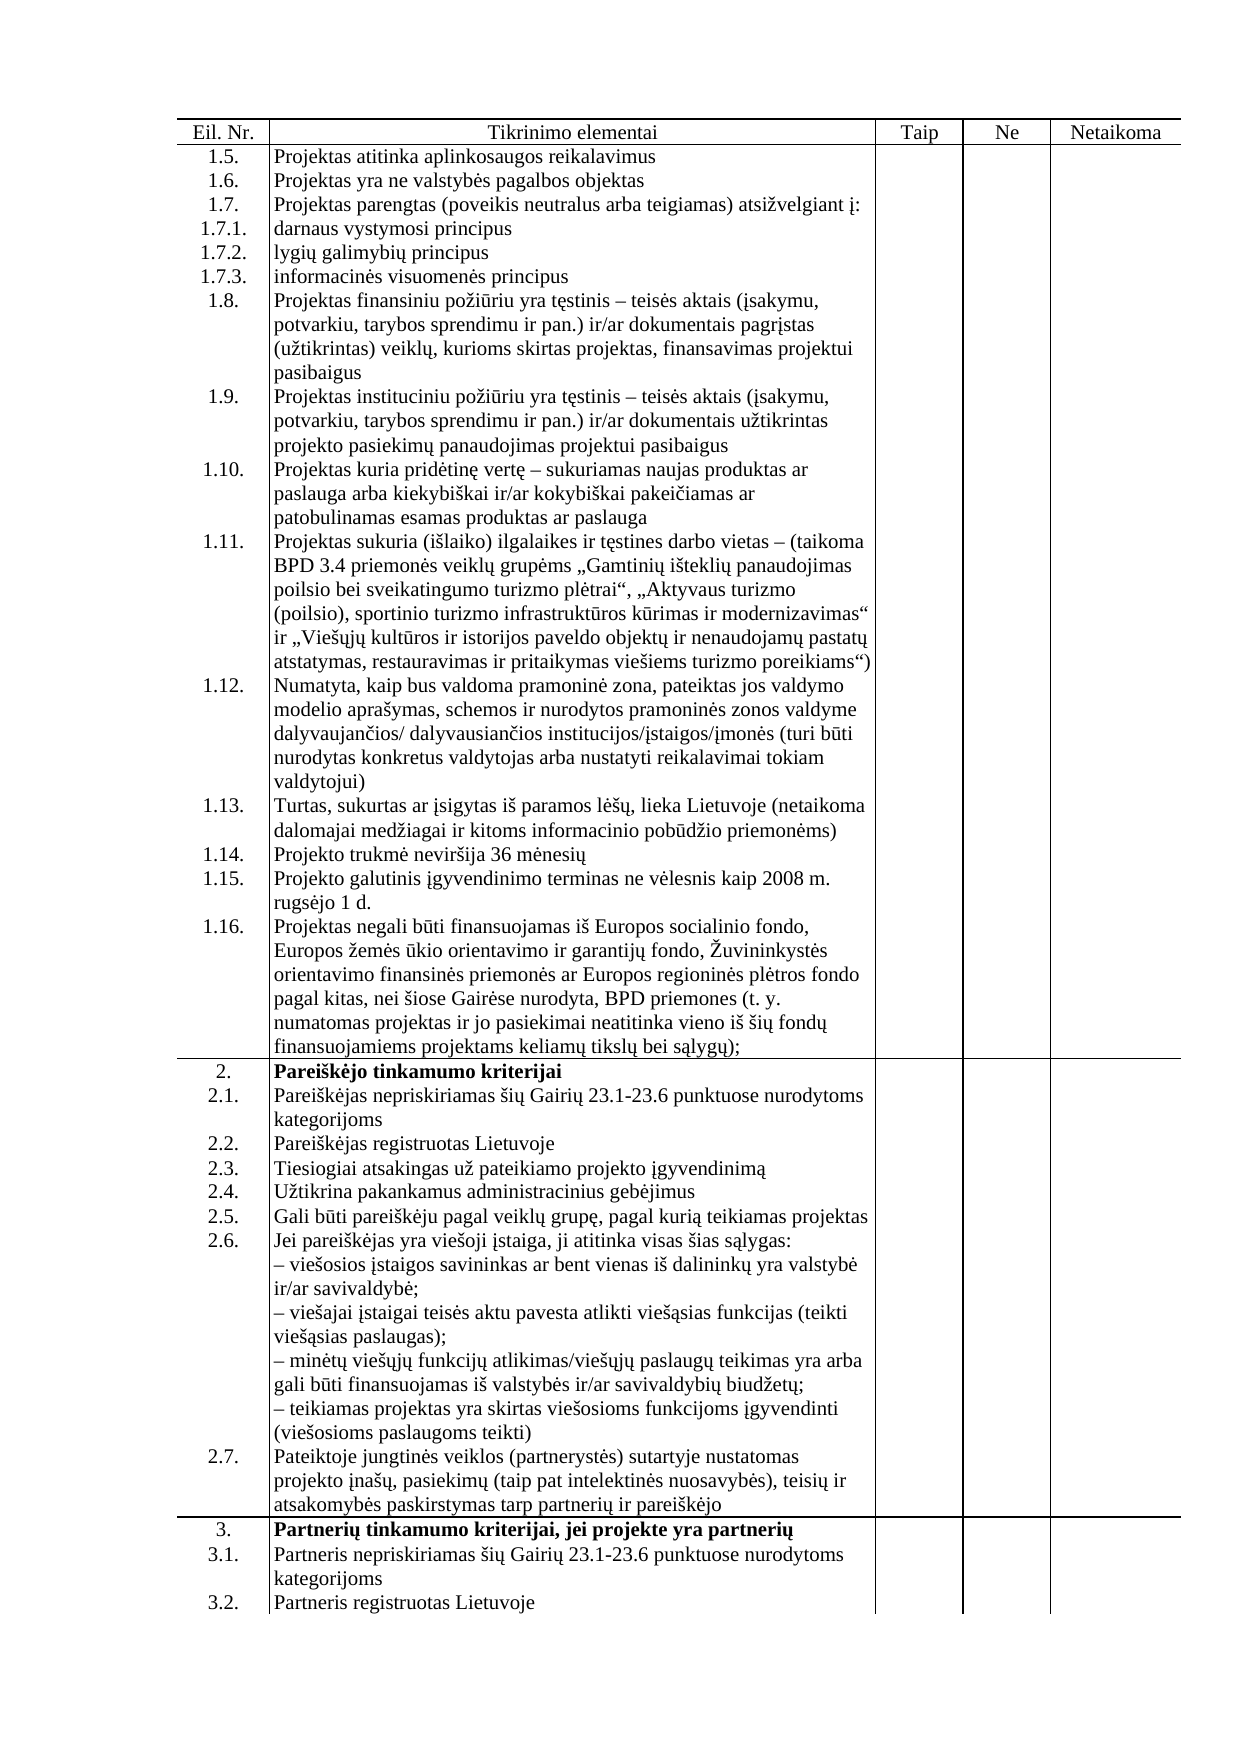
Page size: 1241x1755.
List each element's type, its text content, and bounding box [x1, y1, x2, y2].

table_cell [1051, 1541, 1181, 1589]
table_cell [1051, 914, 1181, 1058]
table_cell [1051, 1228, 1181, 1444]
table_cell [1177, 1155, 1181, 1179]
table_cell [1051, 264, 1055, 288]
table_cell [1177, 145, 1181, 168]
table_cell [1046, 1518, 1050, 1541]
table_cell [1177, 842, 1181, 866]
table_cell [964, 914, 1050, 1058]
table_cell [1046, 192, 1050, 216]
table_cell [1051, 457, 1181, 529]
table_cell [876, 1444, 962, 1516]
table_cell 1.13. [177, 794, 269, 842]
table_cell [964, 1228, 1050, 1444]
table_cell [876, 1541, 962, 1589]
table_cell [1046, 1180, 1050, 1203]
table_cell [964, 457, 1050, 529]
table_cell 1.6. [265, 168, 269, 192]
table_cell [1177, 1204, 1181, 1228]
table_cell [1051, 288, 1181, 384]
table_cell [876, 1518, 880, 1541]
table_cell [1051, 1180, 1055, 1203]
table_cell [964, 1083, 1050, 1131]
table_cell [1046, 1204, 1050, 1228]
table_cell [876, 192, 880, 216]
table_cell [1177, 1590, 1181, 1614]
table_cell 2. [177, 1059, 181, 1083]
table_cell 1.7. [177, 192, 181, 216]
table_cell 1.9. [177, 384, 269, 457]
table_cell 3.2. [265, 1590, 269, 1614]
table_cell [1046, 1059, 1050, 1083]
table_cell 2.7. [177, 1444, 269, 1516]
table_cell [1051, 866, 1181, 914]
table_cell [876, 842, 880, 866]
table_cell [964, 673, 1050, 793]
table_cell 1.10. [177, 457, 269, 529]
table_cell 2.4. [177, 1180, 181, 1203]
table_cell [1051, 1131, 1055, 1155]
table_cell [1051, 240, 1055, 264]
table_cell [876, 1131, 880, 1155]
table_cell [1177, 264, 1181, 288]
table_cell 1.8. [177, 288, 269, 384]
table_cell 3.2. [177, 1590, 181, 1614]
table_cell [1051, 1083, 1181, 1131]
table_header Taip [876, 120, 880, 144]
table_cell [1177, 216, 1181, 240]
table_cell [876, 264, 880, 288]
table_cell [876, 1059, 880, 1083]
table_cell [1051, 1155, 1055, 1179]
table_cell [876, 914, 962, 1058]
table_cell 3. [177, 1518, 181, 1541]
table_cell [1051, 1518, 1055, 1541]
table_cell [1177, 1180, 1181, 1203]
table_cell [964, 794, 1050, 842]
table_cell 2.4. [265, 1180, 269, 1203]
table_cell [1051, 1590, 1055, 1614]
table_cell [1046, 145, 1050, 168]
table_cell [876, 1590, 880, 1614]
table_cell [1051, 192, 1055, 216]
table_cell [1046, 240, 1050, 264]
table_cell [1177, 1131, 1181, 1155]
table_cell [1051, 842, 1055, 866]
table_cell [1046, 842, 1050, 866]
table_cell 2. [265, 1059, 269, 1083]
table_cell 1.5. [177, 145, 181, 168]
table_cell 2.2. [265, 1131, 269, 1155]
table_cell 2.1. [177, 1083, 269, 1131]
table_cell 1.15. [177, 866, 269, 914]
table_cell [964, 1541, 1050, 1589]
table_cell [1051, 1444, 1181, 1516]
table_cell 1.7. [265, 192, 269, 216]
table_cell 2.2. [177, 1131, 181, 1155]
table_cell [964, 1444, 1050, 1516]
table_cell [1051, 384, 1181, 457]
table_cell [876, 794, 962, 842]
table_cell [876, 866, 962, 914]
table_cell 2.5. [177, 1204, 181, 1228]
table_cell [876, 1083, 962, 1131]
table_cell [876, 216, 880, 240]
table_cell 3. [265, 1518, 269, 1541]
table_cell [876, 1155, 880, 1179]
table_cell [964, 529, 1050, 673]
table_cell [1046, 1131, 1050, 1155]
table_cell [1177, 240, 1181, 264]
table_cell [1046, 216, 1050, 240]
table_cell [876, 673, 962, 793]
table_cell [876, 529, 962, 673]
table_cell [964, 288, 1050, 384]
table_cell [1051, 168, 1055, 192]
table_cell [1046, 264, 1050, 288]
table_cell [876, 1228, 962, 1444]
table_cell [876, 1204, 880, 1228]
table_cell 3.1. [177, 1541, 269, 1589]
table_cell 2.3. [177, 1155, 181, 1179]
table_cell [876, 1180, 880, 1203]
table_cell [1051, 673, 1181, 793]
table_cell [1051, 794, 1181, 842]
table_cell [964, 866, 1050, 914]
table_cell [1046, 168, 1050, 192]
table_cell 1.11. [177, 529, 269, 673]
table_cell [876, 145, 880, 168]
table_cell 2.6. [177, 1228, 269, 1444]
table_cell 1.12. [177, 673, 269, 793]
table_cell [964, 384, 1050, 457]
table_cell [1046, 1590, 1050, 1614]
table_cell [1177, 168, 1181, 192]
table_cell [876, 168, 880, 192]
table_cell [1177, 192, 1181, 216]
table_cell [876, 384, 962, 457]
table_cell 1.6. [177, 168, 181, 192]
table_cell [876, 240, 880, 264]
table_cell 2.3. [265, 1155, 269, 1179]
table_cell [1051, 1059, 1055, 1083]
table_cell [1177, 1518, 1181, 1541]
table_cell 2.5. [265, 1204, 269, 1228]
table_cell [1046, 1155, 1050, 1179]
table_cell 1.16. [177, 914, 269, 1058]
table_cell [1177, 1059, 1181, 1083]
table_cell [1051, 529, 1181, 673]
table_cell [1051, 1204, 1055, 1228]
table_cell [876, 457, 962, 529]
table_cell [1051, 216, 1055, 240]
table_cell 1.5. [265, 145, 269, 168]
table_cell [876, 288, 962, 384]
table_cell [1051, 145, 1055, 168]
table_header Ne [1046, 120, 1050, 144]
